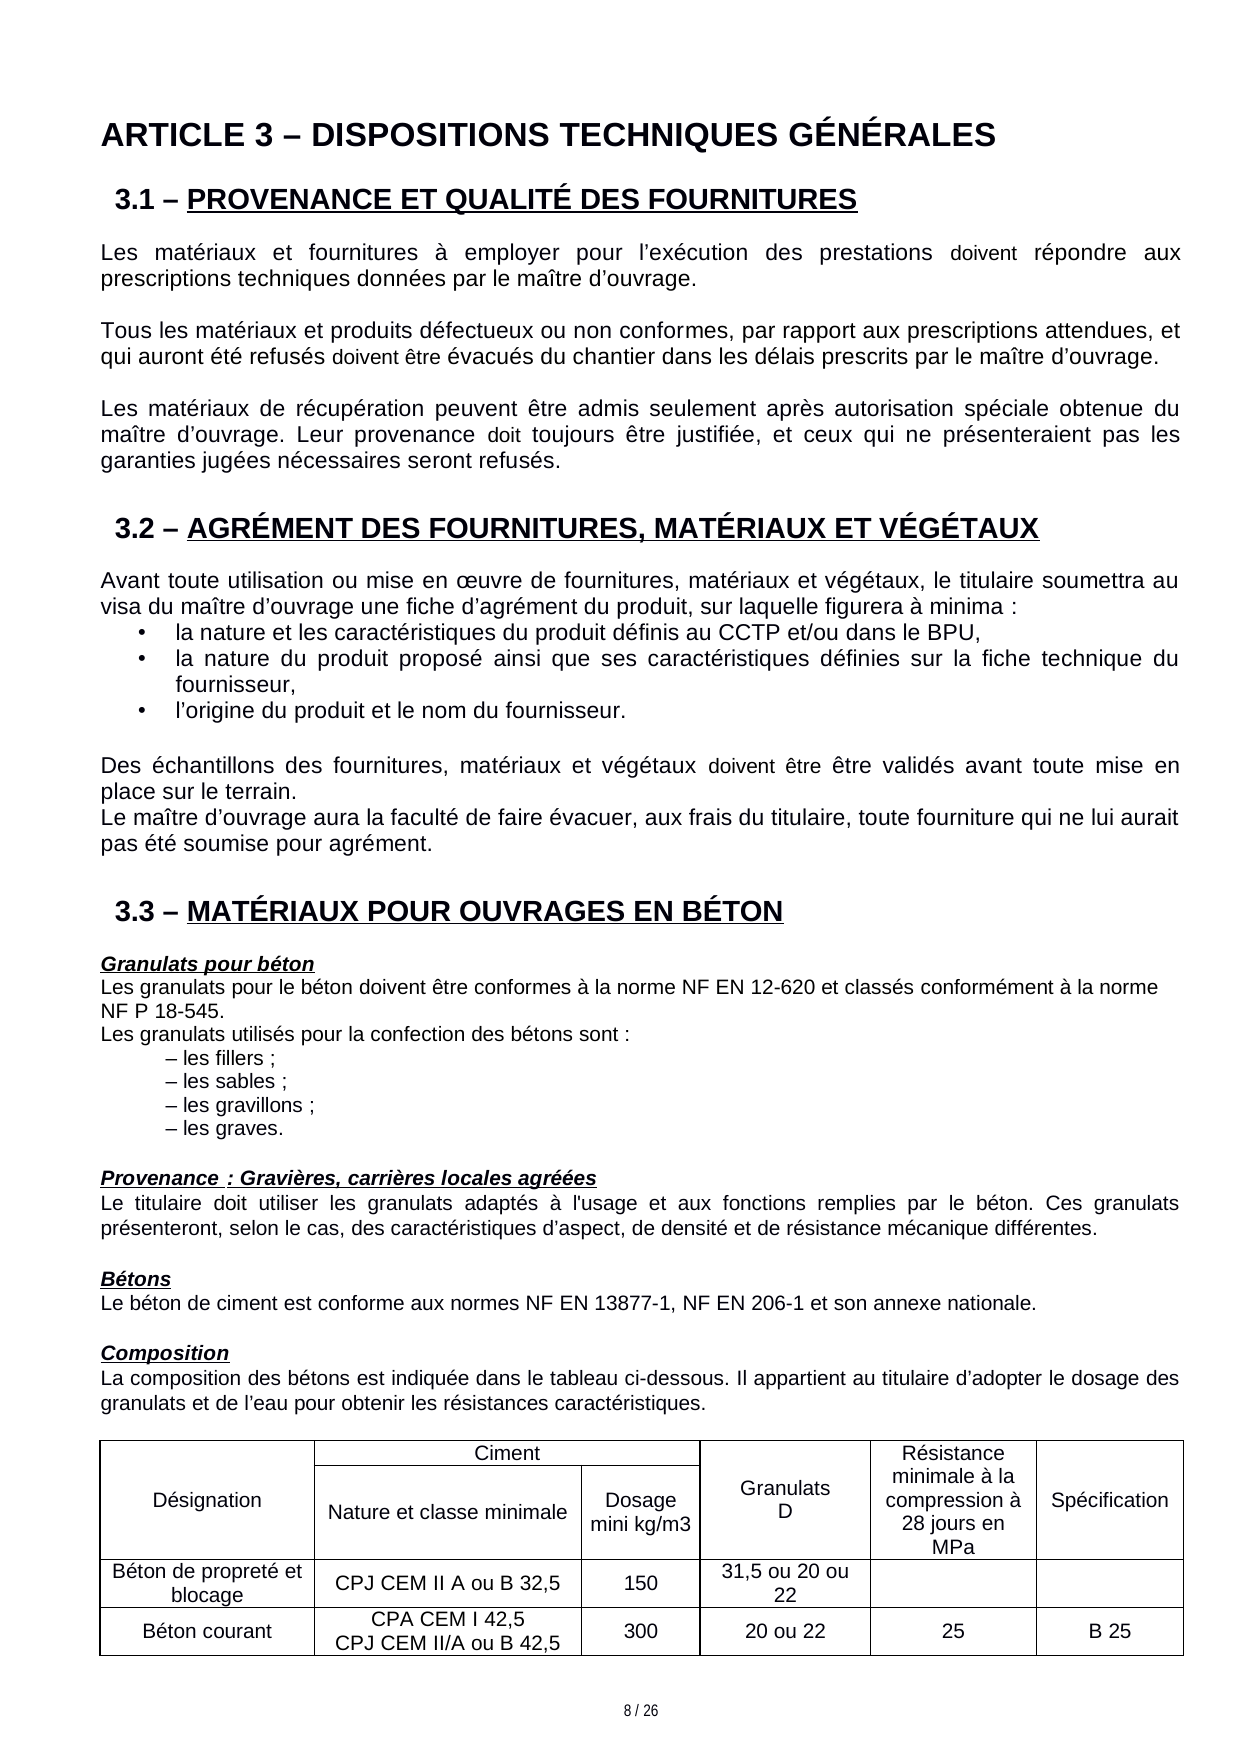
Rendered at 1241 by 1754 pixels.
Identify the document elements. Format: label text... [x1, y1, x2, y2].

text Granulats pour béton [100, 951, 1181, 976]
table_cell 300 [582, 1608, 699, 1655]
text – les gravillons ; [165, 1093, 1181, 1117]
table_cell [1037, 1560, 1183, 1607]
text – les sables ; [165, 1070, 1181, 1093]
table_cell Béton courant [101, 1608, 314, 1655]
text Composition [100, 1340, 1181, 1365]
text Les granulats pour le béton doivent être conformes à la norme NF EN 12-620 et classés conformément à la norme NF P 18-545. [100, 976, 1181, 1023]
text Les matériaux de récupération peuvent être admis seulement après autorisation spéciale obtenue du maître d’ouvrage. Leur provenance doit toujours être justifiée, et ceux qui ne présenteraient pas les garanties jugées nécessaires seront refusés. [100, 396, 1181, 474]
text La composition des bétons est indiquée dans le tableau ci-dessous. Il appartient au titulaire d’adopter le dosage des granulats et de l’eau pour obtenir les résistances caractéristiques. [100, 1365, 1181, 1415]
subtitle AGRÉMENT DES FOURNITURES, MATÉRIAUX ET VÉGÉTAUX [114, 512, 1181, 544]
table_cell Nature et classe minimale [315, 1466, 581, 1559]
text Le béton de ciment est conforme aux normes NF EN 13877-1, NF EN 206-1 et son annexe nationale. [100, 1291, 1181, 1315]
table_header Résistance minimale à la compression à 28 jours en MPa [871, 1441, 1036, 1559]
list la nature du produit proposé ainsi que ses caractéristiques définies sur la fiche technique du fournisseur, [138, 646, 1181, 698]
table_cell CPA CEM I 42,5 CPJ CEM II/A ou B 42,5 [315, 1608, 581, 1655]
table_header Spécification [1037, 1441, 1183, 1559]
text Avant toute utilisation ou mise en œuvre de fournitures, matériaux et végétaux, le titulaire soumettra au visa du maître d’ouvrage une fiche d’agrément du produit, sur laquelle figurera à minima : [100, 568, 1181, 620]
text Provenance : Gravières, carrières locales agréées [100, 1165, 1181, 1190]
list la nature et les caractéristiques du produit définis au CCTP et/ou dans le BPU, [138, 620, 1181, 646]
text Le maître d’ouvrage aura la faculté de faire évacuer, aux frais du titulaire, toute fourniture qui ne lui aurait pas été soumise pour agrément. [100, 804, 1181, 857]
text – les fillers ; [165, 1046, 1181, 1070]
text Des échantillons des fournitures, matériaux et végétaux doivent être être validés avant toute mise en place sur le terrain. [100, 752, 1181, 804]
table_header Granulats D [701, 1441, 870, 1559]
table_header Ciment [315, 1441, 699, 1464]
subtitle PROVENANCE ET QUALITÉ DES FOURNITURES [114, 183, 1181, 216]
list l’origine du produit et le nom du fournisseur. [138, 698, 1181, 724]
text Tous les matériaux et produits défectueux ou non conformes, par rapport aux prescriptions attendues, et qui auront été refusés doivent être évacués du chantier dans les délais prescrits par le maître d’ouvrage. [100, 317, 1181, 369]
text – les graves. [165, 1117, 1181, 1140]
table_header Désignation [101, 1441, 314, 1559]
table_cell CPJ CEM II A ou B 32,5 [315, 1560, 581, 1607]
text Les matériaux et fournitures à employer pour l’exécution des prestations doivent répondre aux prescriptions techniques données par le maître d’ouvrage. [100, 239, 1181, 291]
table_cell 20 ou 22 [701, 1608, 870, 1655]
text Bétons [100, 1266, 1181, 1291]
subtitle MATÉRIAUX POUR OUVRAGES EN BÉTON [114, 894, 1181, 927]
table_cell Dosage mini kg/m3 [582, 1466, 699, 1559]
table_cell B 25 [1037, 1608, 1183, 1655]
table_cell 25 [871, 1608, 1036, 1655]
table_cell 31,5 ou 20 ou 22 [701, 1560, 870, 1607]
text Les granulats utilisés pour la confection des bétons sont : [100, 1023, 1181, 1046]
table_cell Béton de propreté et blocage [101, 1560, 314, 1607]
table_cell [871, 1560, 1036, 1607]
table_cell 150 [582, 1560, 699, 1607]
text Le titulaire doit utiliser les granulats adaptés à l'usage et aux fonctions remplies par le béton. Ces granulats présenteront, selon le cas, des caractéristiques d’aspect, de densité et de résistance mécanique différentes. [100, 1190, 1181, 1240]
